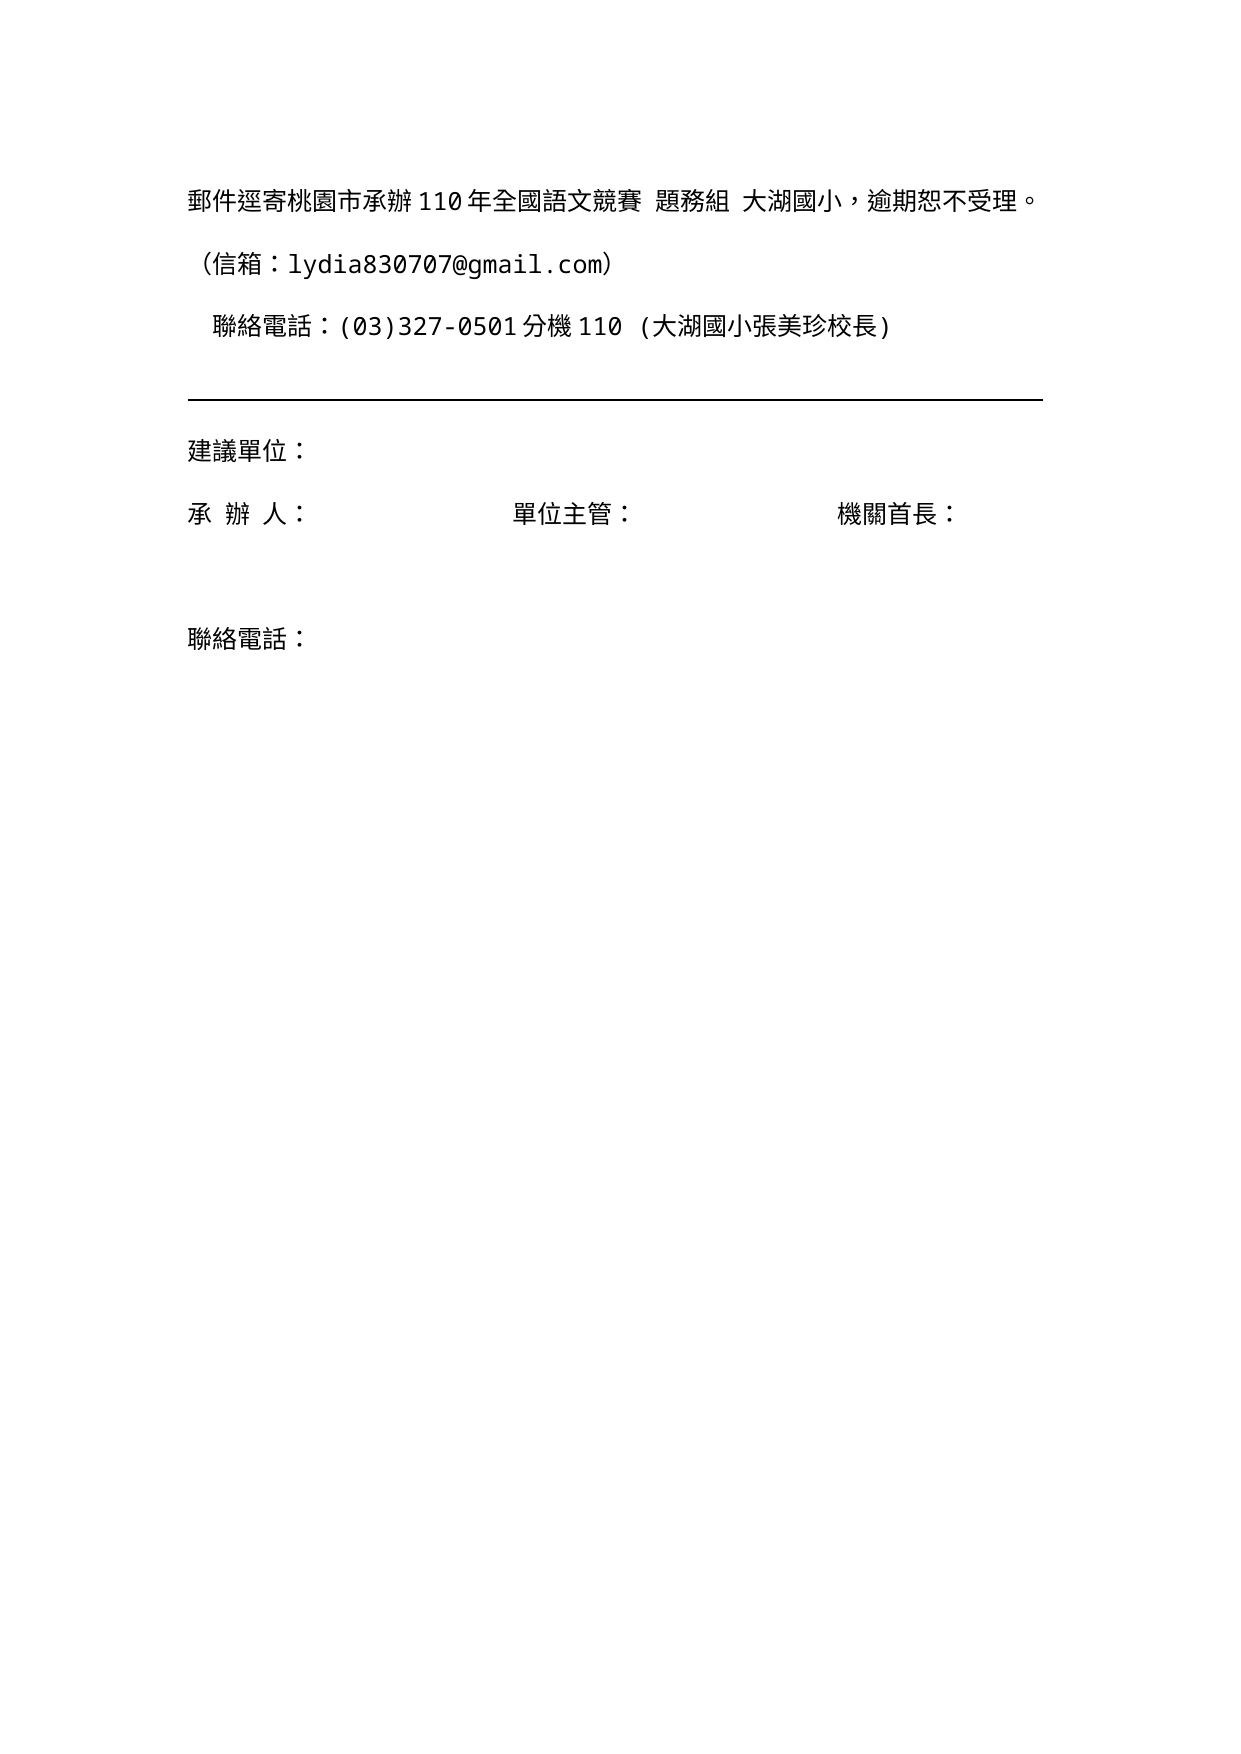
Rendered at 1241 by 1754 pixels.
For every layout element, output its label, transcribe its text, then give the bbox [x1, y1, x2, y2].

text 承 辦 人： 單位主管： 機關首長： [187, 471, 1053, 533]
text 聯絡電話：(03)327-0501分機110 (大湖國小張美珍校長) [212, 283, 1053, 346]
text 建議單位： [187, 408, 1053, 471]
text 聯絡電話： [187, 596, 1053, 658]
text 郵件逕寄桃園市承辦110年全國語文競賽 題務組 大湖國小，逾期恕不受理。 [187, 158, 1053, 221]
text （信箱：lydia830707@gmail.com） [187, 221, 1053, 283]
